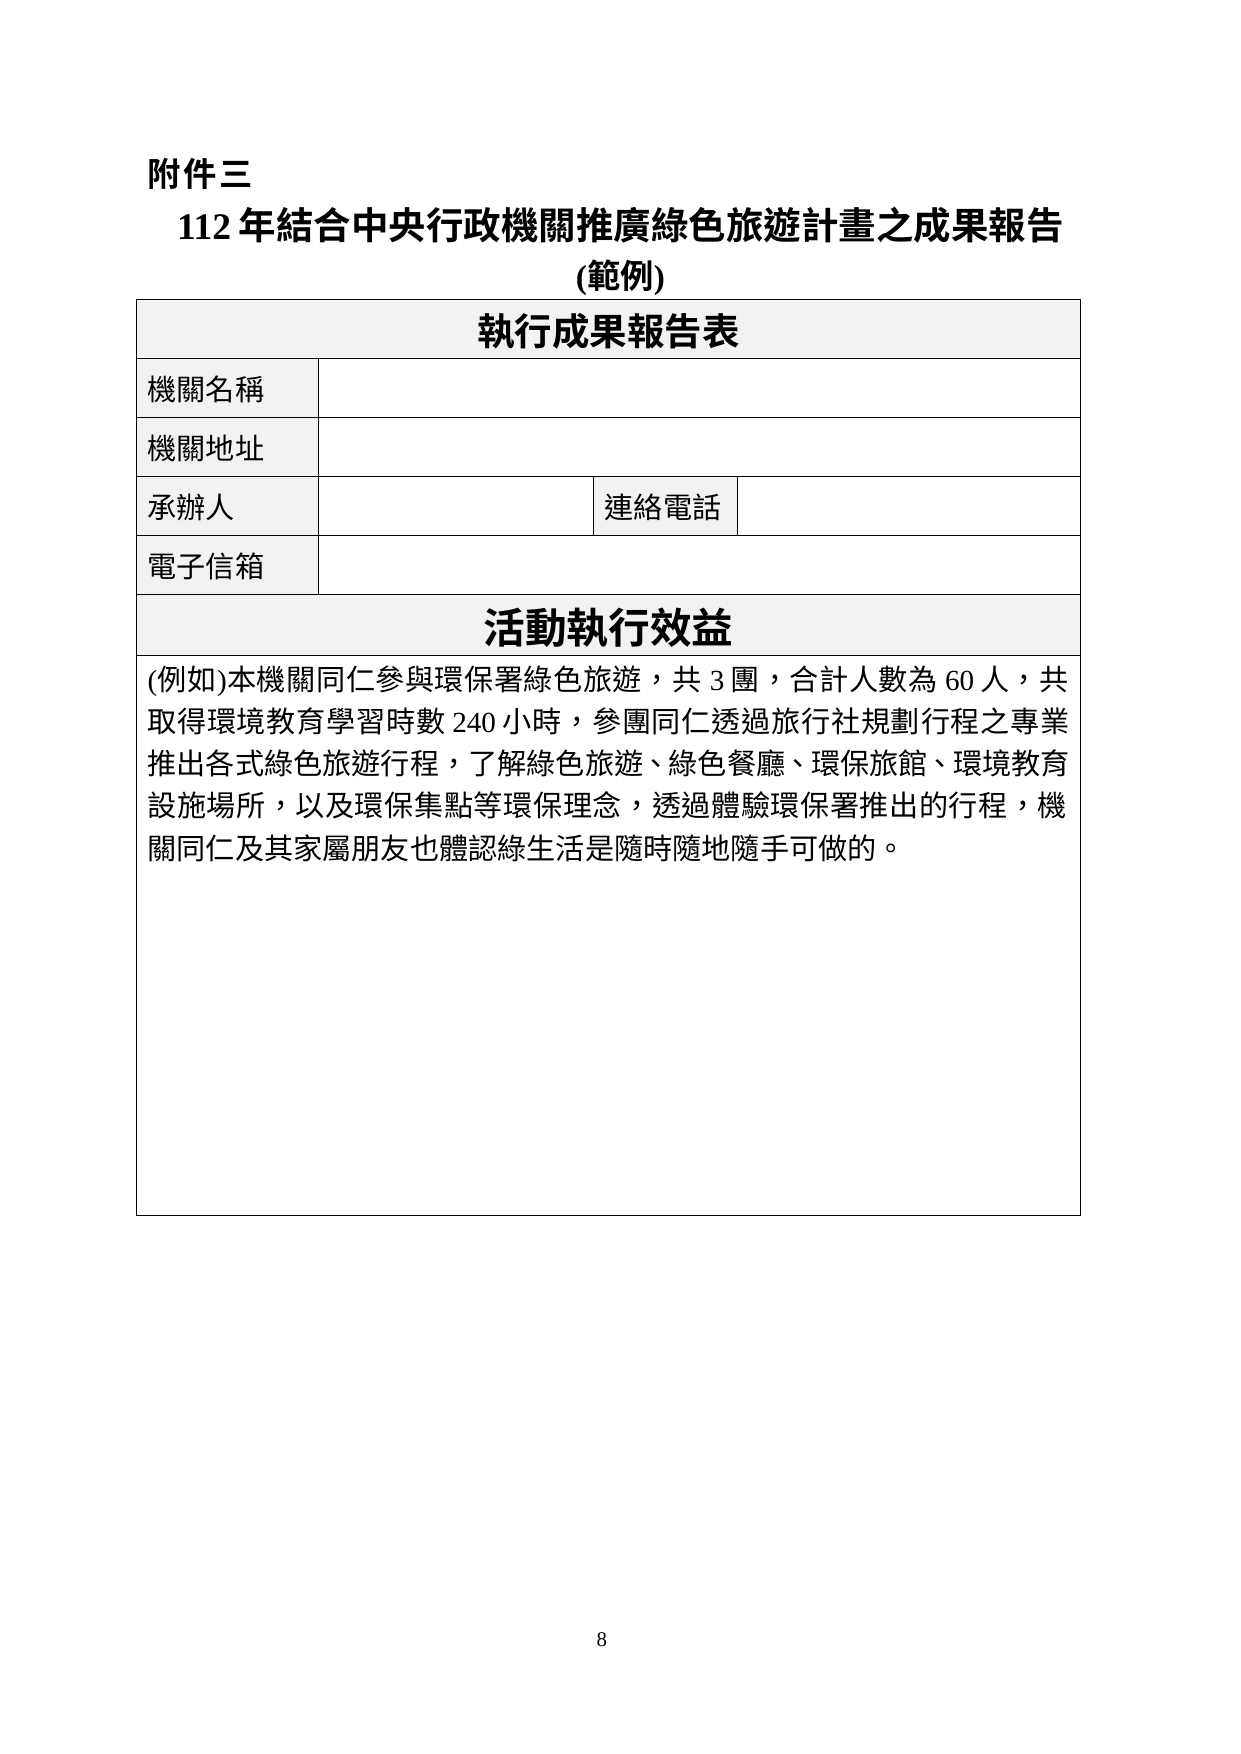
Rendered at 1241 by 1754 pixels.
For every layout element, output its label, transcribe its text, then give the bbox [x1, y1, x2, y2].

table_cell 機關地址 [137, 418, 318, 476]
text (範例) [148, 250, 1092, 298]
table_cell (例如)本機關同仁參與環保署綠色旅遊，共3團，合計人數為60人，共取得環境教育學習時數240小時，參團同仁透過旅行社規劃行程之專業推出各式綠色旅遊行程，了解綠色旅遊、綠色餐廳、環保旅館、環境教育設施場所，以及環保集點等環保理念，透過體驗環保署推出的行程，機關同仁及其家屬朋友也體認綠生活是隨時隨地隨手可做的。 [137, 656, 1080, 1215]
table_cell [319, 536, 1080, 594]
table_cell 活動執行效益 [137, 595, 1080, 655]
table_cell [738, 477, 1080, 535]
table_cell 連絡電話 [594, 477, 737, 535]
table_cell 承辦人 [137, 477, 318, 535]
table_cell 電子信箱 [137, 536, 318, 594]
table_cell [319, 418, 1080, 476]
text 附件三 [148, 148, 1092, 196]
table_cell [319, 477, 593, 535]
text 112年結合中央行政機關推廣綠色旅遊計畫之成果報告 [148, 196, 1092, 250]
table_header 執行成果報告表 [137, 300, 1080, 357]
table_cell [319, 359, 1080, 417]
table_cell 機關名稱 [137, 359, 318, 417]
